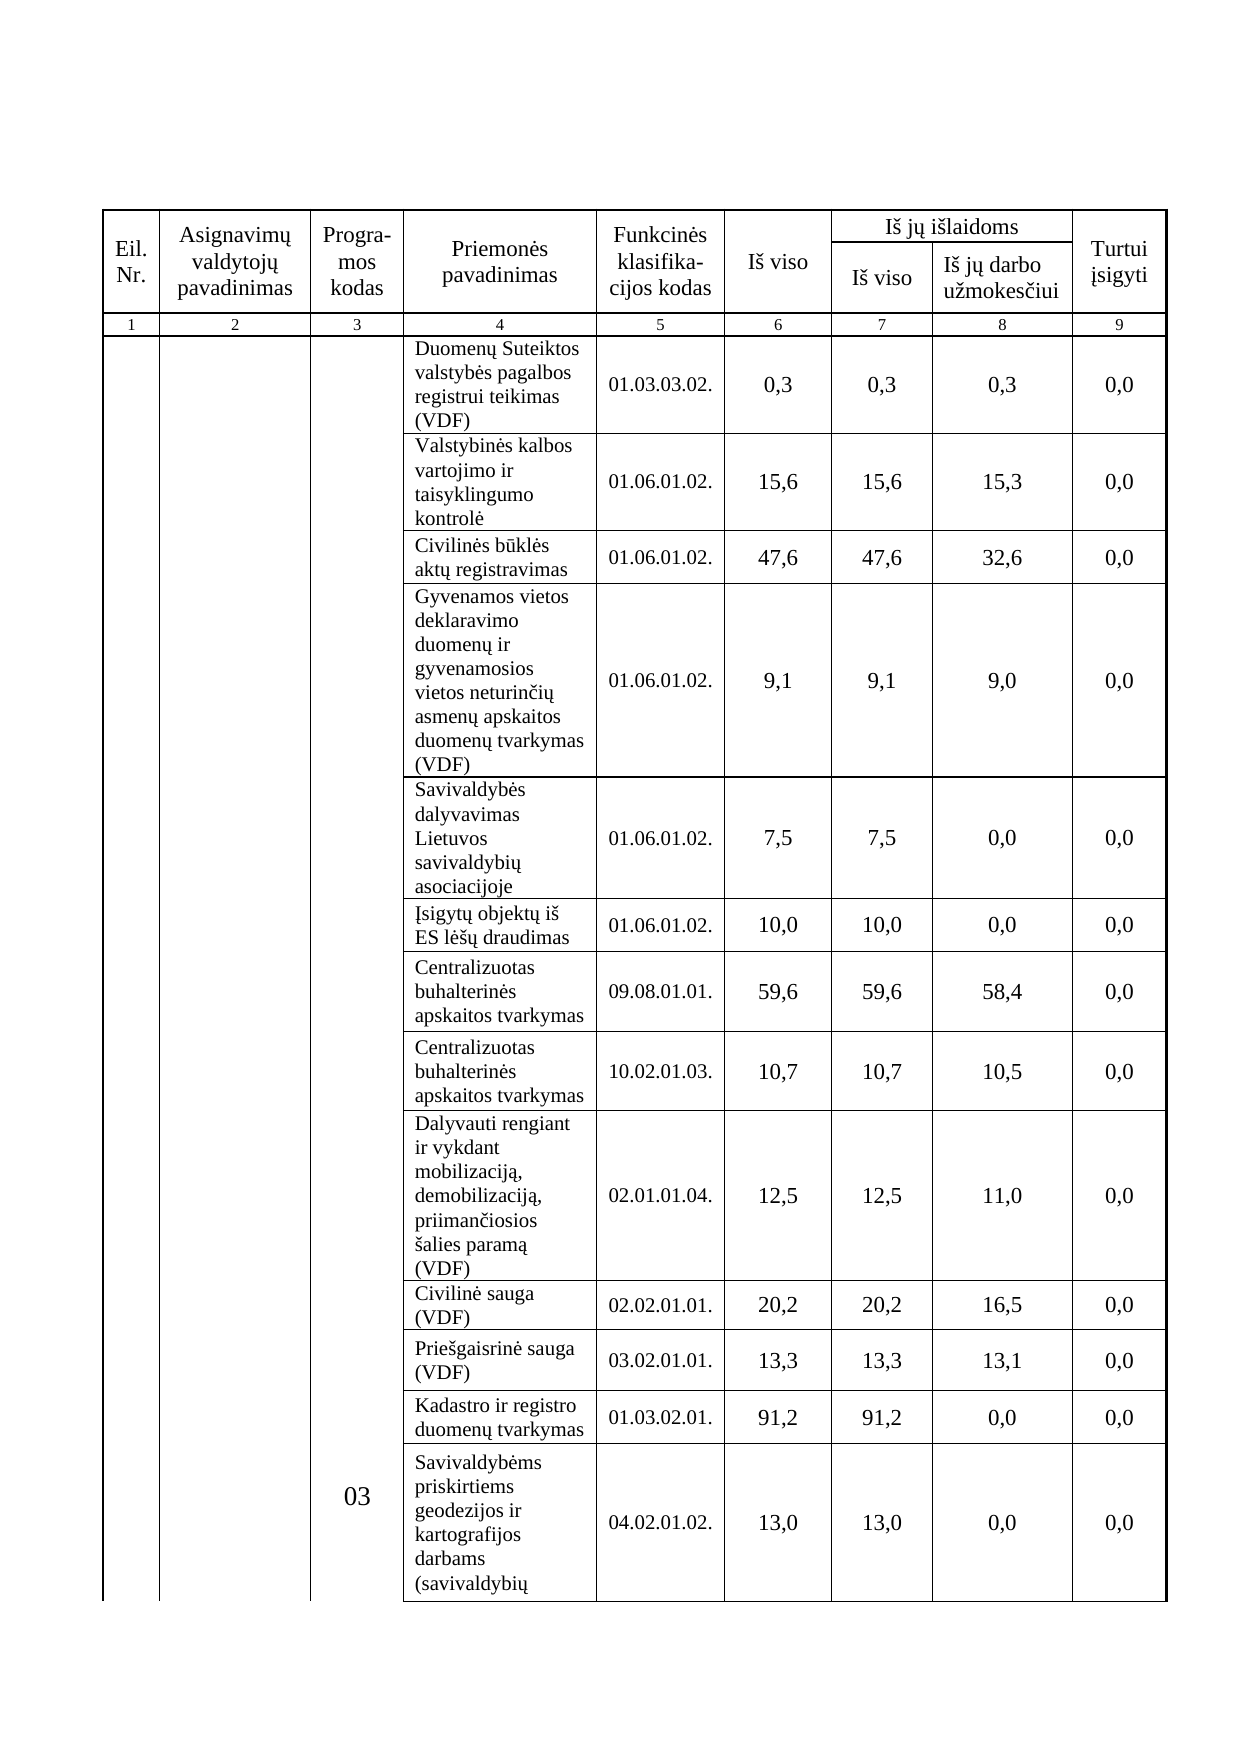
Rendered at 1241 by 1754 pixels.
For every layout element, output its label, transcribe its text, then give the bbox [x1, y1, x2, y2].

table_cell Savivaldybės dalyvavimas Lietuvos savivaldybių asociacijoje [404, 778, 596, 898]
table_cell 7 [832, 314, 932, 335]
table_cell Centralizuotas buhalterinės apskaitos tvarkymas [404, 952, 596, 1031]
table_cell 0,0 [1073, 434, 1165, 530]
table_cell 02.01.01.04. [597, 1111, 724, 1280]
table_cell 13,3 [832, 1330, 932, 1390]
table_cell 0,0 [1073, 1111, 1165, 1280]
table_cell Savivaldybėms priskirtiems geodezijos ir kartografijos darbams (savivaldybių [404, 1444, 596, 1601]
table_cell 04.02.01.02. [597, 1444, 724, 1601]
table_cell 10,7 [725, 1032, 831, 1110]
table_cell 0,0 [1073, 1281, 1165, 1329]
table_cell Įsigytų objektų iš ES lėšų draudimas [404, 899, 596, 951]
table_cell 0,0 [1073, 337, 1165, 432]
table_cell 0,0 [1073, 584, 1165, 776]
table_cell Gyvenamos vietos deklaravimo duomenų ir gyvenamosios vietos neturinčių asmenų apskaitos duomenų tvarkymas (VDF) [404, 584, 596, 776]
table_cell 6 [725, 314, 831, 335]
table_header Iš viso [725, 211, 831, 312]
table_cell 32,6 [933, 531, 1072, 583]
table_cell 01.06.01.02. [597, 584, 724, 776]
table_cell 0,3 [725, 337, 831, 432]
table_cell Civilinės būklės aktų registravimas [404, 531, 596, 583]
table_cell 10.02.01.03. [597, 1032, 724, 1110]
table_cell Kadastro ir registro duomenų tvarkymas [404, 1391, 596, 1443]
table_cell 01.06.01.02. [597, 434, 724, 530]
table_header Funkcinės klasifika-cijos kodas [597, 211, 724, 312]
table_cell 59,6 [832, 952, 932, 1031]
table_cell 15,6 [725, 434, 831, 530]
table_cell 13,1 [933, 1330, 1072, 1390]
table_cell 10,5 [933, 1032, 1072, 1110]
table_cell 03.02.01.01. [597, 1330, 724, 1390]
table_cell 13,3 [725, 1330, 831, 1390]
table_cell 9 [1073, 314, 1165, 335]
table_header Progra-mos kodas [311, 211, 403, 312]
table_cell 8 [933, 314, 1072, 335]
table_cell Valstybinės kalbos vartojimo ir taisyklingumo kontrolė [404, 434, 596, 530]
table_cell 09.08.01.01. [597, 952, 724, 1031]
table_cell 20,2 [832, 1281, 932, 1329]
table_cell 0,0 [1073, 1391, 1165, 1443]
table_cell 1 [104, 314, 159, 335]
table_cell 10,0 [725, 899, 831, 951]
table_cell Iš viso [832, 243, 932, 312]
table_cell 0,3 [933, 337, 1072, 432]
table_cell 16,5 [933, 1281, 1072, 1329]
table_cell Civilinė sauga (VDF) [404, 1281, 596, 1329]
table_header Turtui įsigyti [1073, 211, 1165, 312]
table_cell [311, 337, 403, 1390]
table_cell [160, 337, 310, 1601]
table_cell 47,6 [832, 531, 932, 583]
table_cell 15,3 [933, 434, 1072, 530]
table_header Priemonės pavadinimas [404, 211, 596, 312]
table_cell 01.03.02.01. [597, 1391, 724, 1443]
table_cell 9,1 [725, 584, 831, 776]
table_cell Duomenų Suteiktos valstybės pagalbos registrui teikimas (VDF) [404, 337, 596, 432]
table_cell 11,0 [933, 1111, 1072, 1280]
table_cell 0,0 [933, 1391, 1072, 1443]
table_cell 01.06.01.02. [597, 778, 724, 898]
table_cell 0,0 [933, 899, 1072, 951]
table_header Asignavimų valdytojų pavadinimas [160, 211, 310, 312]
table_cell 7,5 [725, 778, 831, 898]
table_cell 47,6 [725, 531, 831, 583]
table_cell 0,0 [1073, 1032, 1165, 1110]
table_cell 9,1 [832, 584, 932, 776]
table_cell Iš jų darbo užmokesčiui [933, 243, 1072, 312]
table_cell 02.02.01.01. [597, 1281, 724, 1329]
table_cell 01.06.01.02. [597, 531, 724, 583]
table_cell 01.03.03.02. [597, 337, 724, 432]
table_cell 0,0 [933, 1444, 1072, 1601]
table_cell 5 [597, 314, 724, 335]
table_cell 91,2 [725, 1391, 831, 1443]
table_cell 59,6 [725, 952, 831, 1031]
table_cell [104, 337, 159, 1601]
table_cell 0,0 [1073, 531, 1165, 583]
table_cell Priešgaisrinė sauga (VDF) [404, 1330, 596, 1390]
table_header Iš jų išlaidoms [832, 211, 1072, 241]
table_cell 3 [311, 314, 403, 335]
table_cell 12,5 [725, 1111, 831, 1280]
table_cell 0,0 [933, 778, 1072, 898]
table_cell 0,0 [1073, 1444, 1165, 1601]
table_cell 7,5 [832, 778, 932, 898]
table_cell 4 [404, 314, 596, 335]
table_cell 03 [311, 1390, 403, 1601]
table_cell Dalyvauti rengiant ir vykdant mobilizaciją, demobilizaciją, priimančiosios šalies paramą (VDF) [404, 1111, 596, 1280]
table_cell 9,0 [933, 584, 1072, 776]
table_cell 91,2 [832, 1391, 932, 1443]
table_cell 01.06.01.02. [597, 899, 724, 951]
table_cell 13,0 [725, 1444, 831, 1601]
table_cell 2 [160, 314, 310, 335]
table_cell 0,3 [832, 337, 932, 432]
table_cell 10,7 [832, 1032, 932, 1110]
table_header Eil. Nr. [104, 211, 159, 312]
table_cell 13,0 [832, 1444, 932, 1601]
table_cell 0,0 [1073, 1330, 1165, 1390]
table_cell 0,0 [1073, 952, 1165, 1031]
table_cell 0,0 [1073, 778, 1165, 898]
table_cell 58,4 [933, 952, 1072, 1031]
table_cell 15,6 [832, 434, 932, 530]
table_cell 0,0 [1073, 899, 1165, 951]
table_cell 12,5 [832, 1111, 932, 1280]
table_cell 20,2 [725, 1281, 831, 1329]
table_cell Centralizuotas buhalterinės apskaitos tvarkymas [404, 1032, 596, 1110]
table_cell 10,0 [832, 899, 932, 951]
